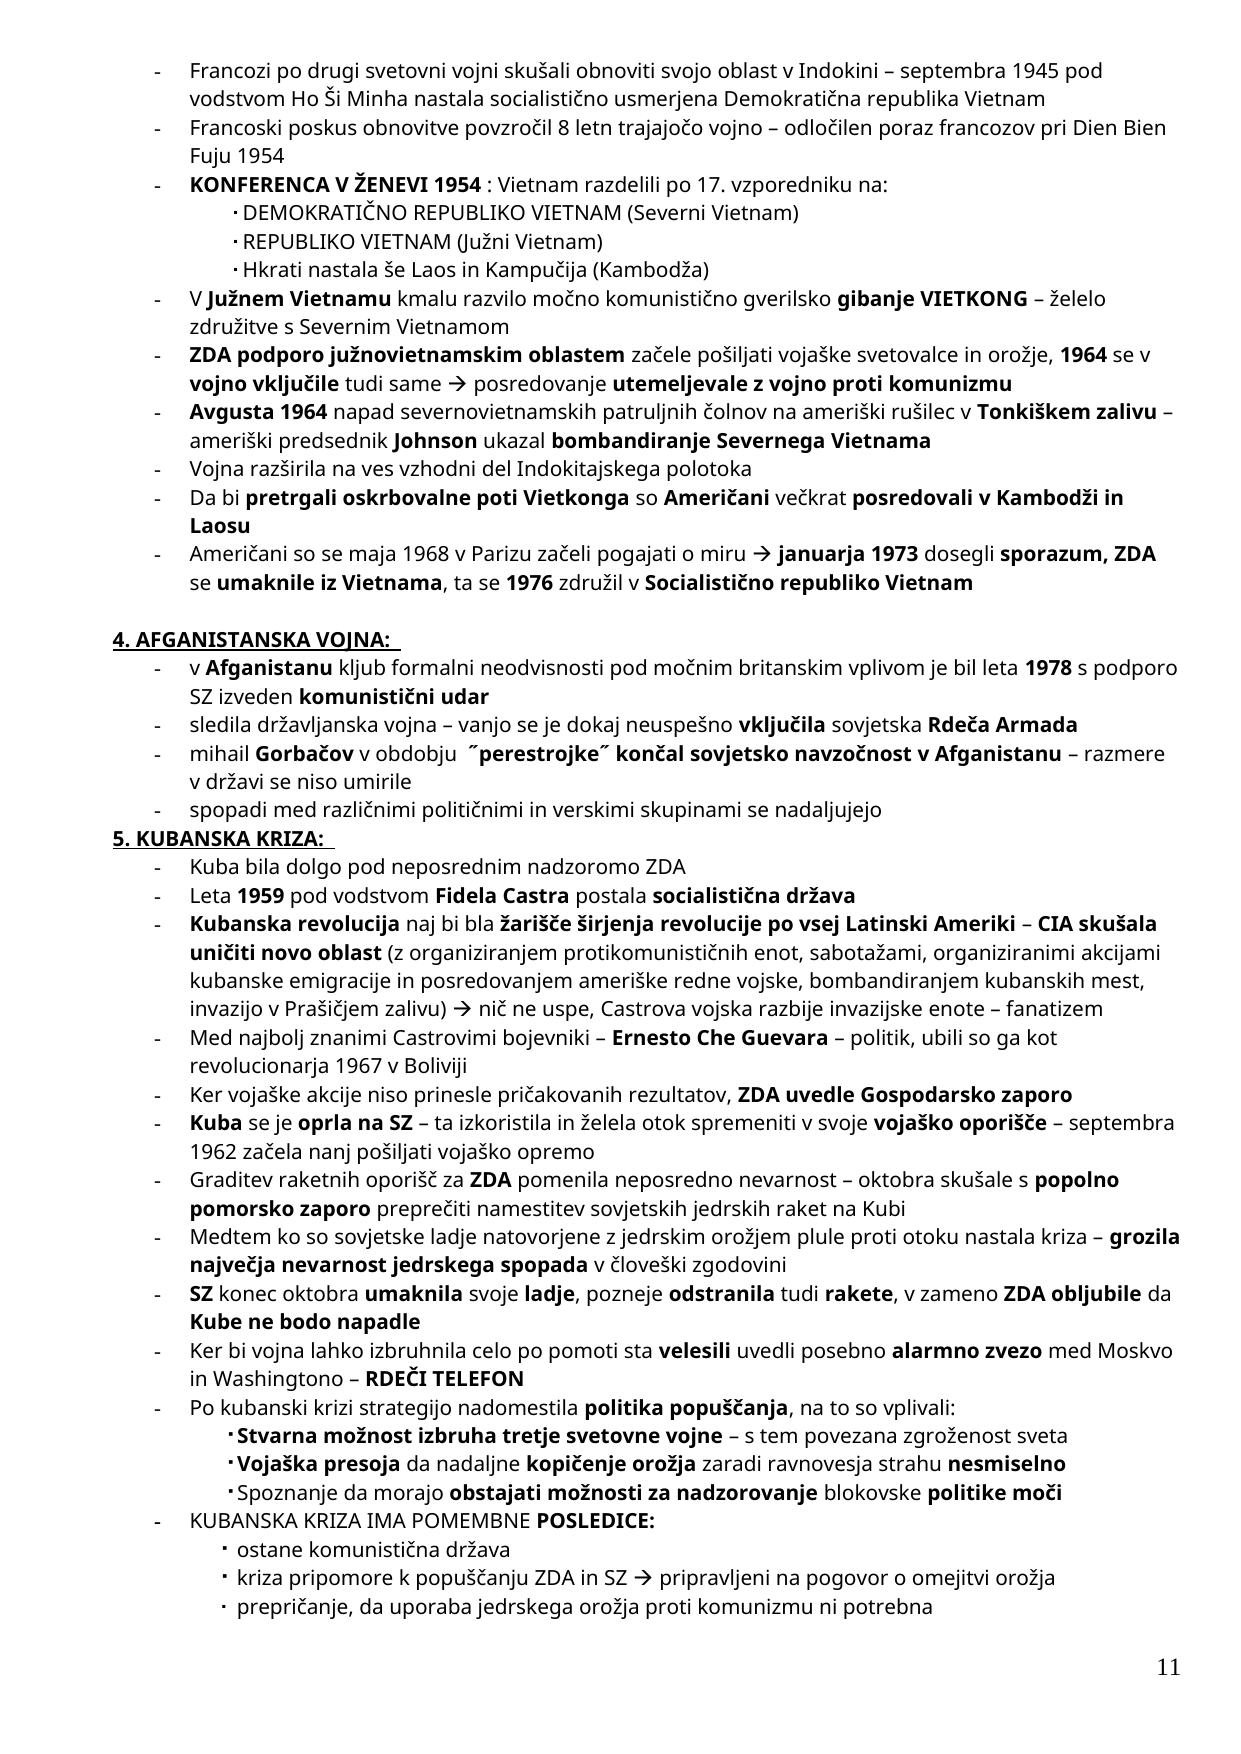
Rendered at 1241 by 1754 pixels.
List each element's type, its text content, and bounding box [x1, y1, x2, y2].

list Američani so se maja 1968 v Parizu začeli pogajati o miru  januarja 1973 dosegli sporazum, ZDA se umaknile iz Vietnama, ta se 1976 združil v Socialistično republiko Vietnam [154, 539, 1181, 596]
list Med najbolj znanimi Castrovimi bojevniki – Ernesto Che Guevara – politik, ubili so ga kot revolucionarja 1967 v Boliviji [154, 1023, 1181, 1080]
list prepričanje, da uporaba jedrskega orožja proti komunizmu ni potrebna [219, 1592, 1181, 1620]
list Stvarna možnost izbruha tretje svetovne vojne – s tem povezana zgroženost sveta [225, 1421, 1181, 1449]
list Kuba bila dolgo pod neposrednim nadzoromo ZDA [154, 852, 1181, 881]
list SZ konec oktobra umaknila svoje ladje, pozneje odstranila tudi rakete, v zameno ZDA obljubile da Kube ne bodo napadle [154, 1279, 1181, 1336]
list KUBANSKA KRIZA IMA POMEMBNE POSLEDICE: [154, 1506, 1181, 1535]
list Po kubanski krizi strategijo nadomestila politika popuščanja, na to so vplivali: [154, 1393, 1181, 1421]
list kriza pripomore k popuščanju ZDA in SZ  pripravljeni na pogovor o omejitvi orožja [219, 1563, 1181, 1592]
list DEMOKRATIČNO REPUBLIKO VIETNAM (Severni Vietnam) [231, 198, 1181, 227]
list Kuba se je oprla na SZ – ta izkoristila in želela otok spremeniti v svoje vojaško oporišče – septembra 1962 začela nanj pošiljati vojaško opremo [154, 1108, 1181, 1165]
text 5. KUBANSKA KRIZA: [112, 824, 1181, 852]
list Vojna razširila na ves vzhodni del Indokitajskega polotoka [154, 454, 1181, 483]
list Ker bi vojna lahko izbruhnila celo po pomoti sta velesili uvedli posebno alarmno zvezo med Moskvo in Washingtono – RDEČI TELEFON [154, 1336, 1181, 1393]
list spopadi med različnimi političnimi in verskimi skupinami se nadaljujejo [154, 796, 1181, 824]
list ZDA podporo južnovietnamskim oblastem začele pošiljati vojaške svetovalce in orožje, 1964 se v vojno vključile tudi same  posredovanje utemeljevale z vojno proti komunizmu [154, 341, 1181, 397]
list v Afganistanu kljub formalni neodvisnosti pod močnim britanskim vplivom je bil leta 1978 s podporo SZ izveden komunistični udar [154, 653, 1181, 710]
list Hkrati nastala še Laos in Kampučija (Kambodža) [231, 255, 1181, 284]
list Avgusta 1964 napad severnovietnamskih patruljnih čolnov na ameriški rušilec v Tonkiškem zalivu – ameriški predsednik Johnson ukazal bombandiranje Severnega Vietnama [154, 397, 1181, 454]
list mihail Gorbačov v obdobju ˝perestrojke˝ končal sovjetsko navzočnost v Afganistanu – razmere v državi se niso umirile [154, 739, 1181, 796]
list Da bi pretrgali oskrbovalne poti Vietkonga so Američani večkrat posredovali v Kambodži in Laosu [154, 483, 1181, 539]
list Francoski poskus obnovitve povzročil 8 letn trajajočo vojno – odločilen poraz francozov pri Dien Bien Fuju 1954 [154, 113, 1181, 170]
list Vojaška presoja da nadaljne kopičenje orožja zaradi ravnovesja strahu nesmiselno [225, 1449, 1181, 1478]
list Ker vojaške akcije niso prinesle pričakovanih rezultatov, ZDA uvedle Gospodarsko zaporo [154, 1080, 1181, 1108]
list Kubanska revolucija naj bi bla žarišče širjenja revolucije po vsej Latinski Ameriki – CIA skušala uničiti novo oblast (z organiziranjem protikomunističnih enot, sabotažami, organiziranimi akcijami kubanske emigracije in posredovanjem ameriške redne vojske, bombandiranjem kubanskih mest, invazijo v Prašičjem zalivu)  nič ne uspe, Castrova vojska razbije invazijske enote – fanatizem [154, 909, 1181, 1023]
list Graditev raketnih oporišč za ZDA pomenila neposredno nevarnost – oktobra skušale s popolno pomorsko zaporo preprečiti namestitev sovjetskih jedrskih raket na Kubi [154, 1165, 1181, 1222]
list V Južnem Vietnamu kmalu razvilo močno komunistično gverilsko gibanje VIETKONG – želelo združitve s Severnim Vietnamom [154, 284, 1181, 341]
list Leta 1959 pod vodstvom Fidela Castra postala socialistična država [154, 881, 1181, 909]
list KONFERENCA V ŽENEVI 1954 : Vietnam razdelili po 17. vzporedniku na: [154, 170, 1181, 198]
list Spoznanje da morajo obstajati možnosti za nadzorovanje blokovske politike moči [225, 1478, 1181, 1506]
list Medtem ko so sovjetske ladje natovorjene z jedrskim orožjem plule proti otoku nastala kriza – grozila največja nevarnost jedrskega spopada v človeški zgodovini [154, 1222, 1181, 1279]
text 4. AFGANISTANSKA VOJNA: [112, 625, 1181, 653]
list sledila državljanska vojna – vanjo se je dokaj neuspešno vključila sovjetska Rdeča Armada [154, 710, 1181, 739]
list ostane komunistična država [219, 1535, 1181, 1563]
list REPUBLIKO VIETNAM (Južni Vietnam) [231, 227, 1181, 255]
list Francozi po drugi svetovni vojni skušali obnoviti svojo oblast v Indokini – septembra 1945 pod vodstvom Ho Ši Minha nastala socialistično usmerjena Demokratična republika Vietnam [154, 56, 1181, 113]
